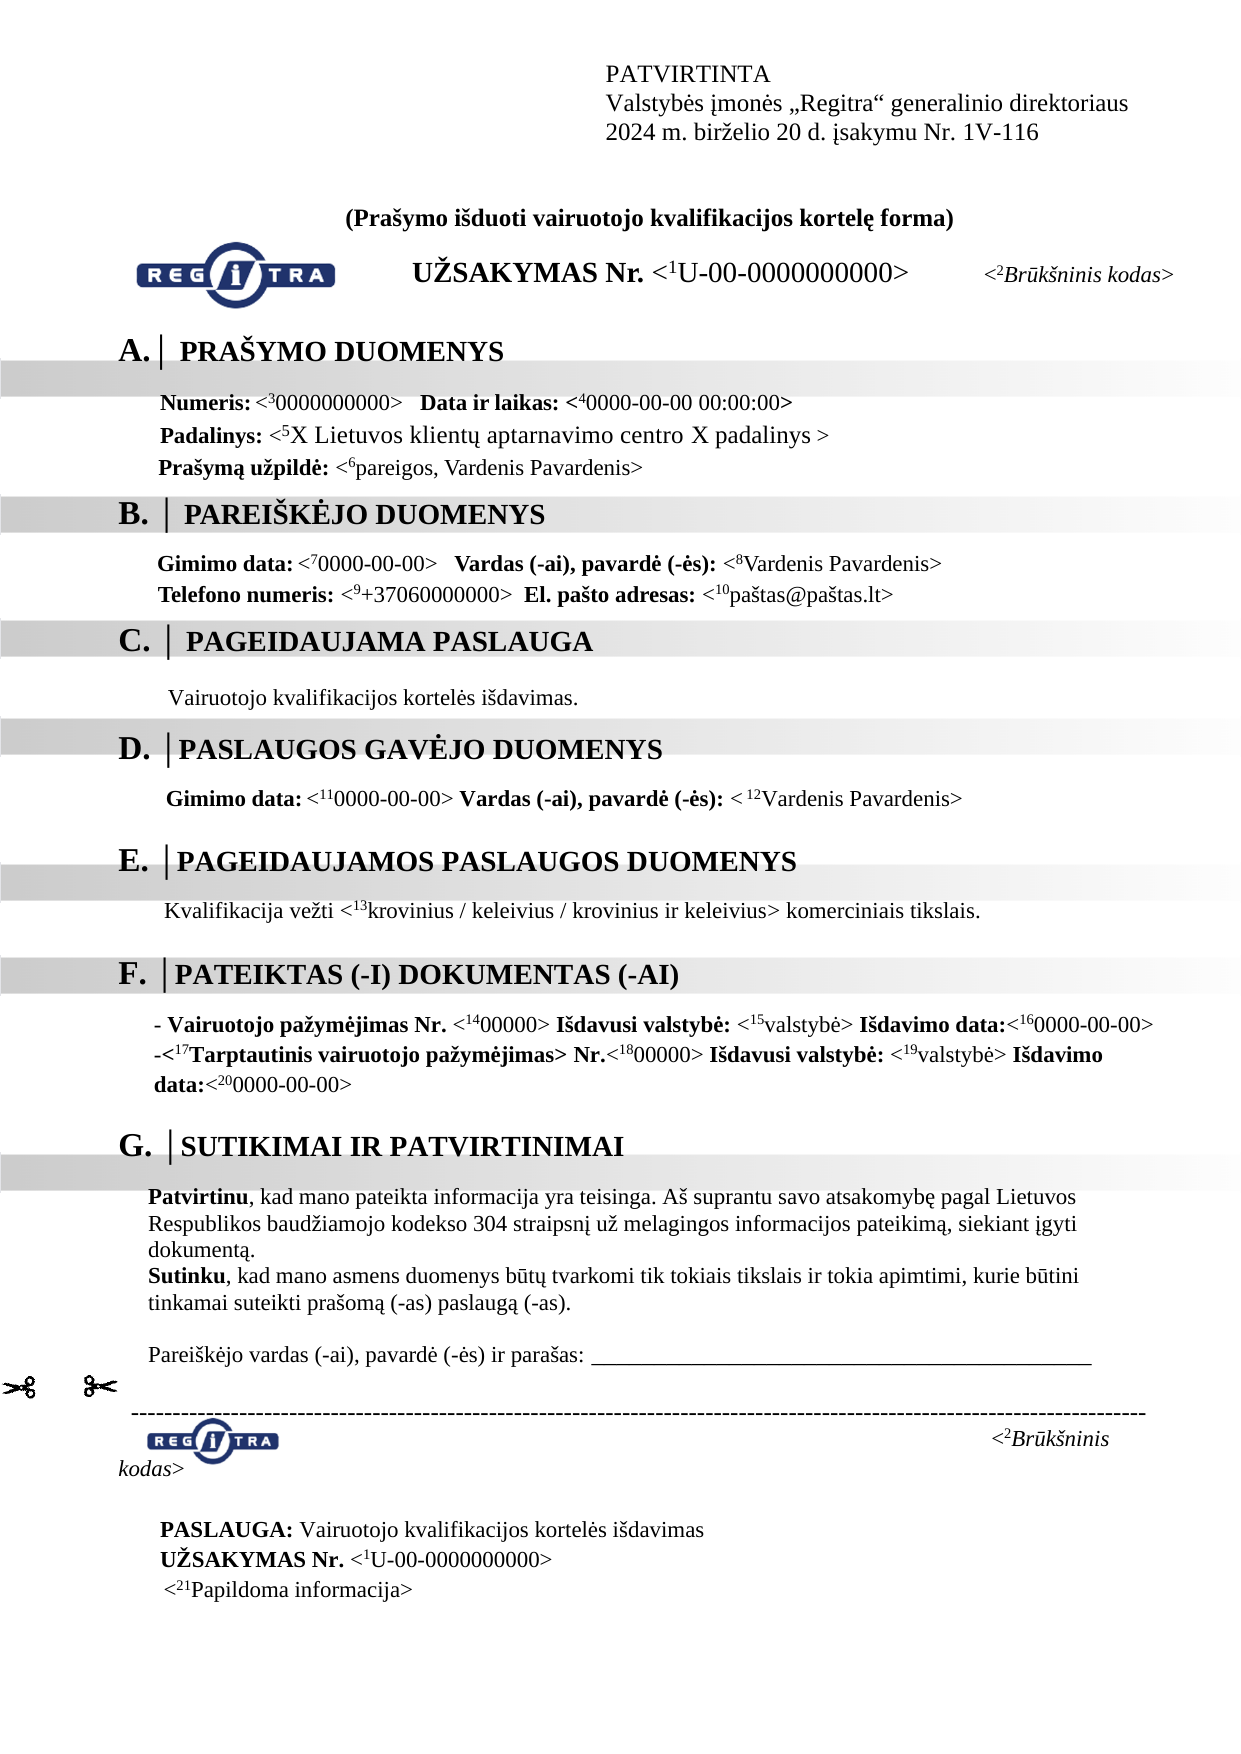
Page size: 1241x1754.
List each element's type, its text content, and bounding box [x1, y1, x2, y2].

text Patvirtinu, kad mano pateikta informacija yra teisinga. Aš suprantu savo atsakomybę pagal Lietuvos [944, 1193, 1181, 1209]
text <21Papildoma informacija> [118, 1576, 1181, 1603]
text A.│ PRAŠYMO DUOMENYS [118, 330, 1181, 358]
text Patvirtinu, kad mano pateikta informacija yra teisinga. Aš suprantu savo atsakomybę pagal Lietuvos [118, 1193, 357, 1209]
text Gimimo data: <70000-00-00> Vardas (-ai), pavardė (-ės): <8Vardenis Pavardenis> [118, 551, 1181, 577]
text <2Brūkšninis kodas> [118, 1425, 1181, 1482]
text Padalinys: <5X Lietuvos klientų aptarnavimo centro X padalinys > [118, 421, 1181, 449]
text -<17Tarptautinis vairuotojo pažymėjimas> Nr.<1800000> Išdavusi valstybė: <19valstybė> Išdavimo [118, 1041, 1181, 1068]
text Telefono numeris: <9+37060000000> El. pašto adresas: <10paštas@paštas.lt> [118, 581, 1181, 607]
text G. │SUTIKIMAI IR PATVIRTINIMAI [118, 1126, 1181, 1152]
text E. │PAGEIDAUJAMOS PASLAUGOS DUOMENYS [118, 840, 1181, 862]
text Kvalifikacija vežti <13krovinius / keleivius / krovinius ir keleivius> komerciniais tikslais. [118, 903, 1181, 924]
text 2024 m. birželio 20 d. įsakymu Nr. 1V-116 [605, 117, 1181, 145]
text (Prašymo išduoti vairuotojo kvalifikacijos kortelę forma) [118, 203, 1181, 232]
text Respublikos baudžiamojo kodekso 304 straipsnį už melagingos informacijos pateikimą, siekiant įgyti [118, 1209, 1181, 1236]
text Vairuotojo kvalifikacijos kortelės išdavimas. [118, 678, 1181, 711]
text Sutinku, kad mano asmens duomenys būtų tvarkomi tik tokiais tikslais ir tokia apimtimi, kurie būtini [118, 1262, 1181, 1289]
text D. │PASLAUGOS GAVĖJO DUOMENYS [169, 757, 1181, 766]
text Patvirtinu, kad mano pateikta informacija yra teisinga. Aš suprantu savo atsakomybę pagal Lietuvos [717, 1193, 942, 1209]
text Valstybės įmonės „Regitra“ generalinio direktoriaus [605, 88, 1181, 117]
text Prašymą užpildė: <6pareigos, Vardenis Pavardenis> [118, 453, 1181, 480]
text -------------------------------------------------------------------------------------------------------------------------- [118, 1397, 1181, 1425]
text Pareiškėjo vardas (-ai), pavardė (-ės) ir parašas: ________________________________________ [118, 1339, 1181, 1368]
text data:<200000-00-00> [118, 1071, 1181, 1098]
text dokumentą. [118, 1236, 1181, 1262]
text Patvirtinu, kad mano pateikta informacija yra teisinga. Aš suprantu savo atsakomybę pagal Lietuvos [359, 1193, 524, 1209]
text UŽSAKYMAS Nr. <1U-00-0000000000> <2Brūkšninis kodas> [347, 256, 1181, 289]
text Patvirtinu, kad mano pateikta informacija yra teisinga. Aš suprantu savo atsakomybę pagal Lietuvos [525, 1193, 715, 1209]
text Numeris: <30000000000> Data ir laikas: <40000-00-00 00:00:00> [118, 399, 1181, 416]
text PATVIRTINTA [605, 59, 1181, 88]
text Gimimo data: <110000-00-00> Vardas (-ai), pavardė (-ės): < 12Vardenis Pavardenis> [118, 786, 1181, 812]
text PASLAUGA: Vairuotojo kvalifikacijos kortelės išdavimas [118, 1516, 1181, 1542]
text UŽSAKYMAS Nr. <1U-00-0000000000> [118, 1546, 1181, 1572]
text tinkamai suteikti prašomą (-as) paslaugą (-as). [118, 1289, 1181, 1315]
text - Vairuotojo pažymėjimas Nr. <1400000> Išdavusi valstybė: <15valstybė> Išdavimo data:<160000-00-00> [118, 1011, 1181, 1037]
